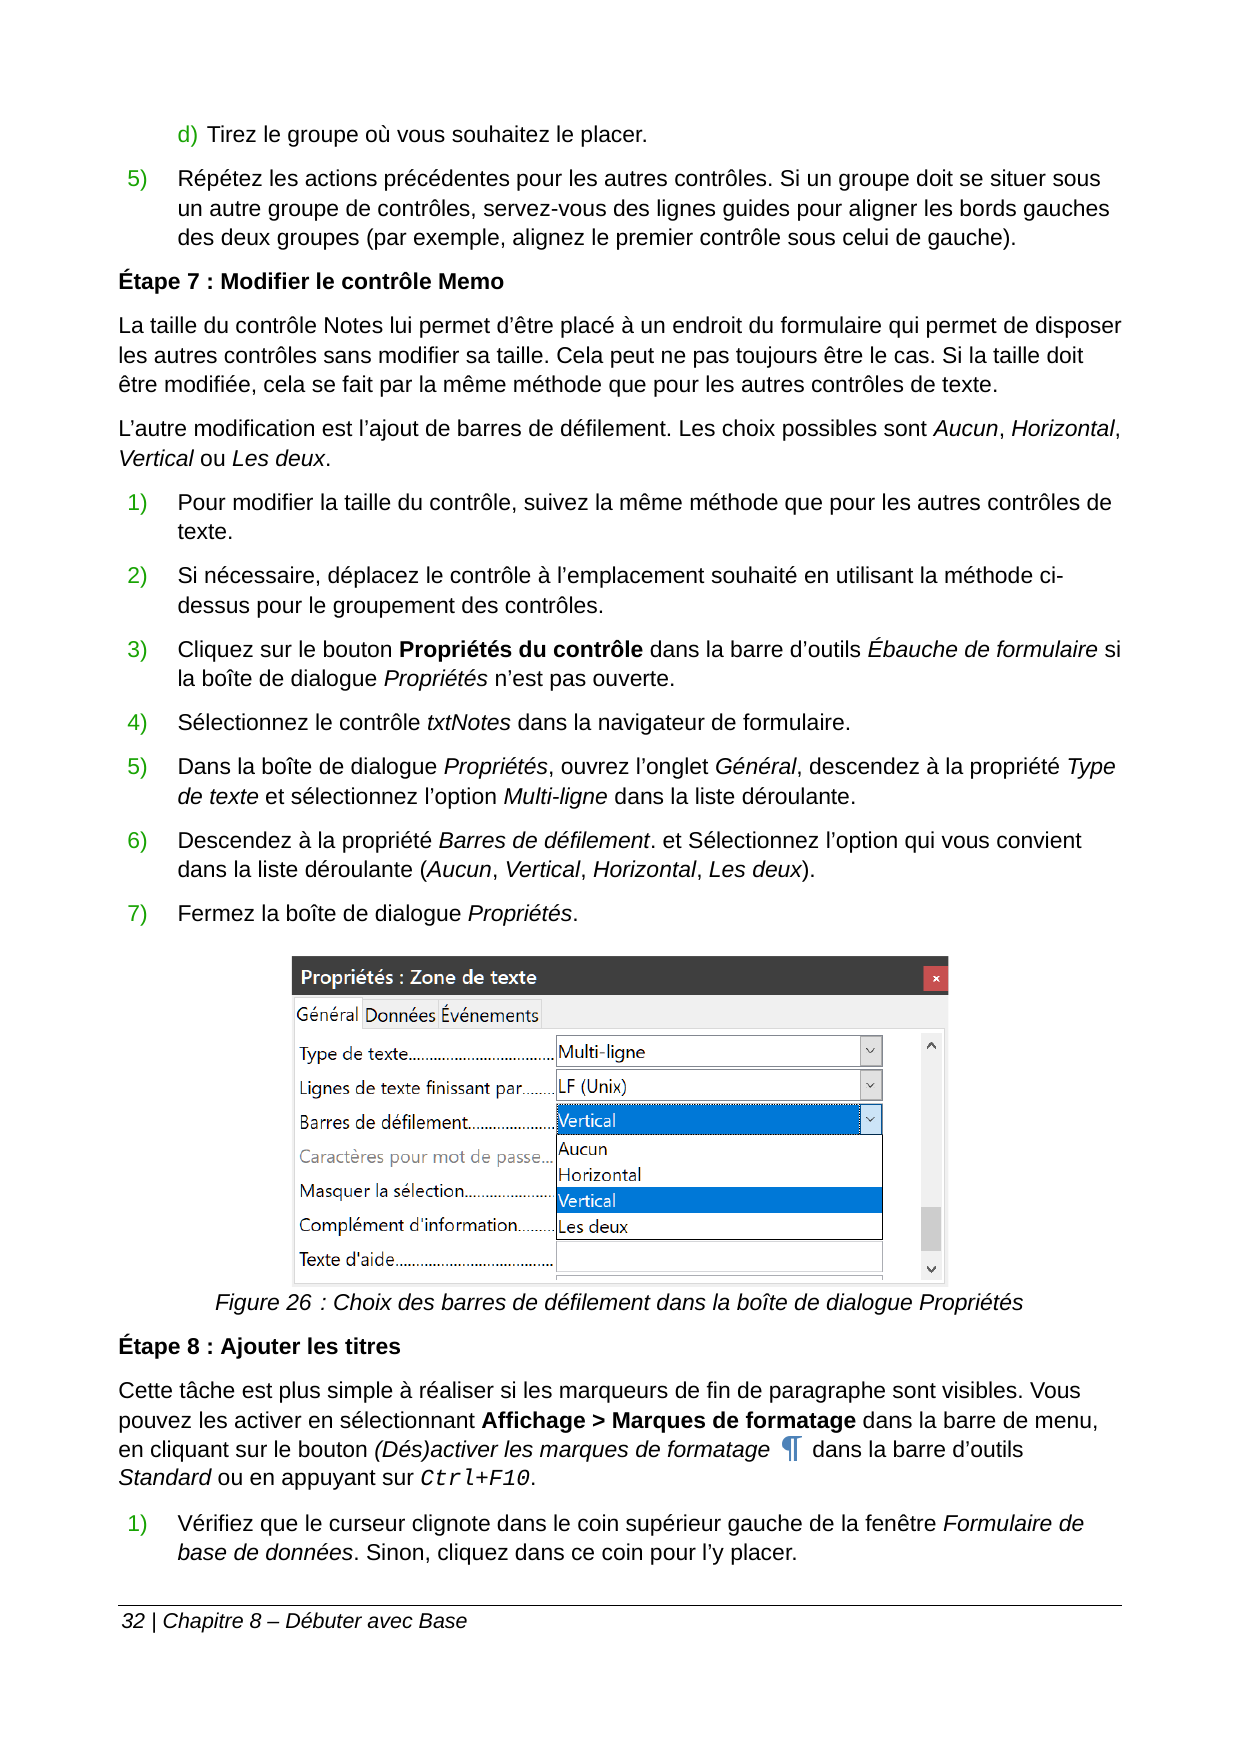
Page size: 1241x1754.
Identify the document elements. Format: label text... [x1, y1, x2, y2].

list Descendez à la propriété Barres de défilement. et Sélectionnez l’option qui vous convient dans la liste déroulante (Aucun, Vertical, Horizontal, Les deux). [148, 824, 1122, 883]
list Fermez la boîte de dialogue Propriétés. [148, 897, 1122, 927]
text Figure 26 : Choix des barres de défilement dans la boîte de dialogue Propriétés [118, 1286, 1122, 1316]
text La taille du contrôle Notes lui permet d’être placé à un endroit du formulaire qui permet de disposer les autres contrôles sans modifier sa taille. Cela peut ne pas toujours être le cas. Si la taille doit être modifiée, cela se fait par la même méthode que pour les autres contrôles de texte. [118, 309, 1122, 397]
text L’autre modification est l’ajout de barres de défilement. Les choix possibles sont Aucun, Horizontal, Vertical ou Les deux. [118, 412, 1122, 471]
list Sélectionnez le contrôle txtNotes dans la navigateur de formulaire. [148, 706, 1122, 736]
list Ajouter les titres [118, 1331, 1122, 1359]
list Pour modifier la taille du contrôle, suivez la même méthode que pour les autres contrôles de texte. [148, 486, 1122, 544]
list Cliquez sur le bouton Propriétés du contrôle dans la barre d’outils Ébauche de formulaire si la boîte de dialogue Propriétés n’est pas ouverte. [148, 633, 1122, 692]
picture [776, 1433, 806, 1463]
text Cette tâche est plus simple à réaliser si les marqueurs de fin de paragraphe sont visibles. Vous pouvez les activer en sélectionnant Affichage > Marques de formatage dans la barre de menu, en cliquant sur le bouton (Dés)activer les marques de formatage dans la barre d’outils Standard ou en appuyant sur Ctrl+F10. [118, 1374, 1122, 1492]
picture [291, 956, 949, 1287]
list Dans la boîte de dialogue Propriétés, ouvrez l’onglet Général, descendez à la propriété Type de texte et sélectionnez l’option Multi-ligne dans la liste déroulante. [148, 750, 1122, 809]
list Répétez les actions précédentes pour les autres contrôles. Si un groupe doit se situer sous un autre groupe de contrôles, servez-vous des lignes guides pour aligner les bords gauches des deux groupes (par exemple, alignez le premier contrôle sous celui de gauche). [148, 162, 1122, 251]
list Modifier le contrôle Memo [118, 265, 1122, 294]
list Vérifiez que le curseur clignote dans le coin supérieur gauche de la fenêtre Formulaire de base de données. Sinon, cliquez dans ce coin pour l’y placer. [148, 1507, 1122, 1566]
list Tirez le groupe où vous souhaitez le placer. [171, 118, 1122, 148]
list Si nécessaire, déplacez le contrôle à l’emplacement souhaité en utilisant la méthode ci-dessus pour le groupement des contrôles. [148, 559, 1122, 618]
